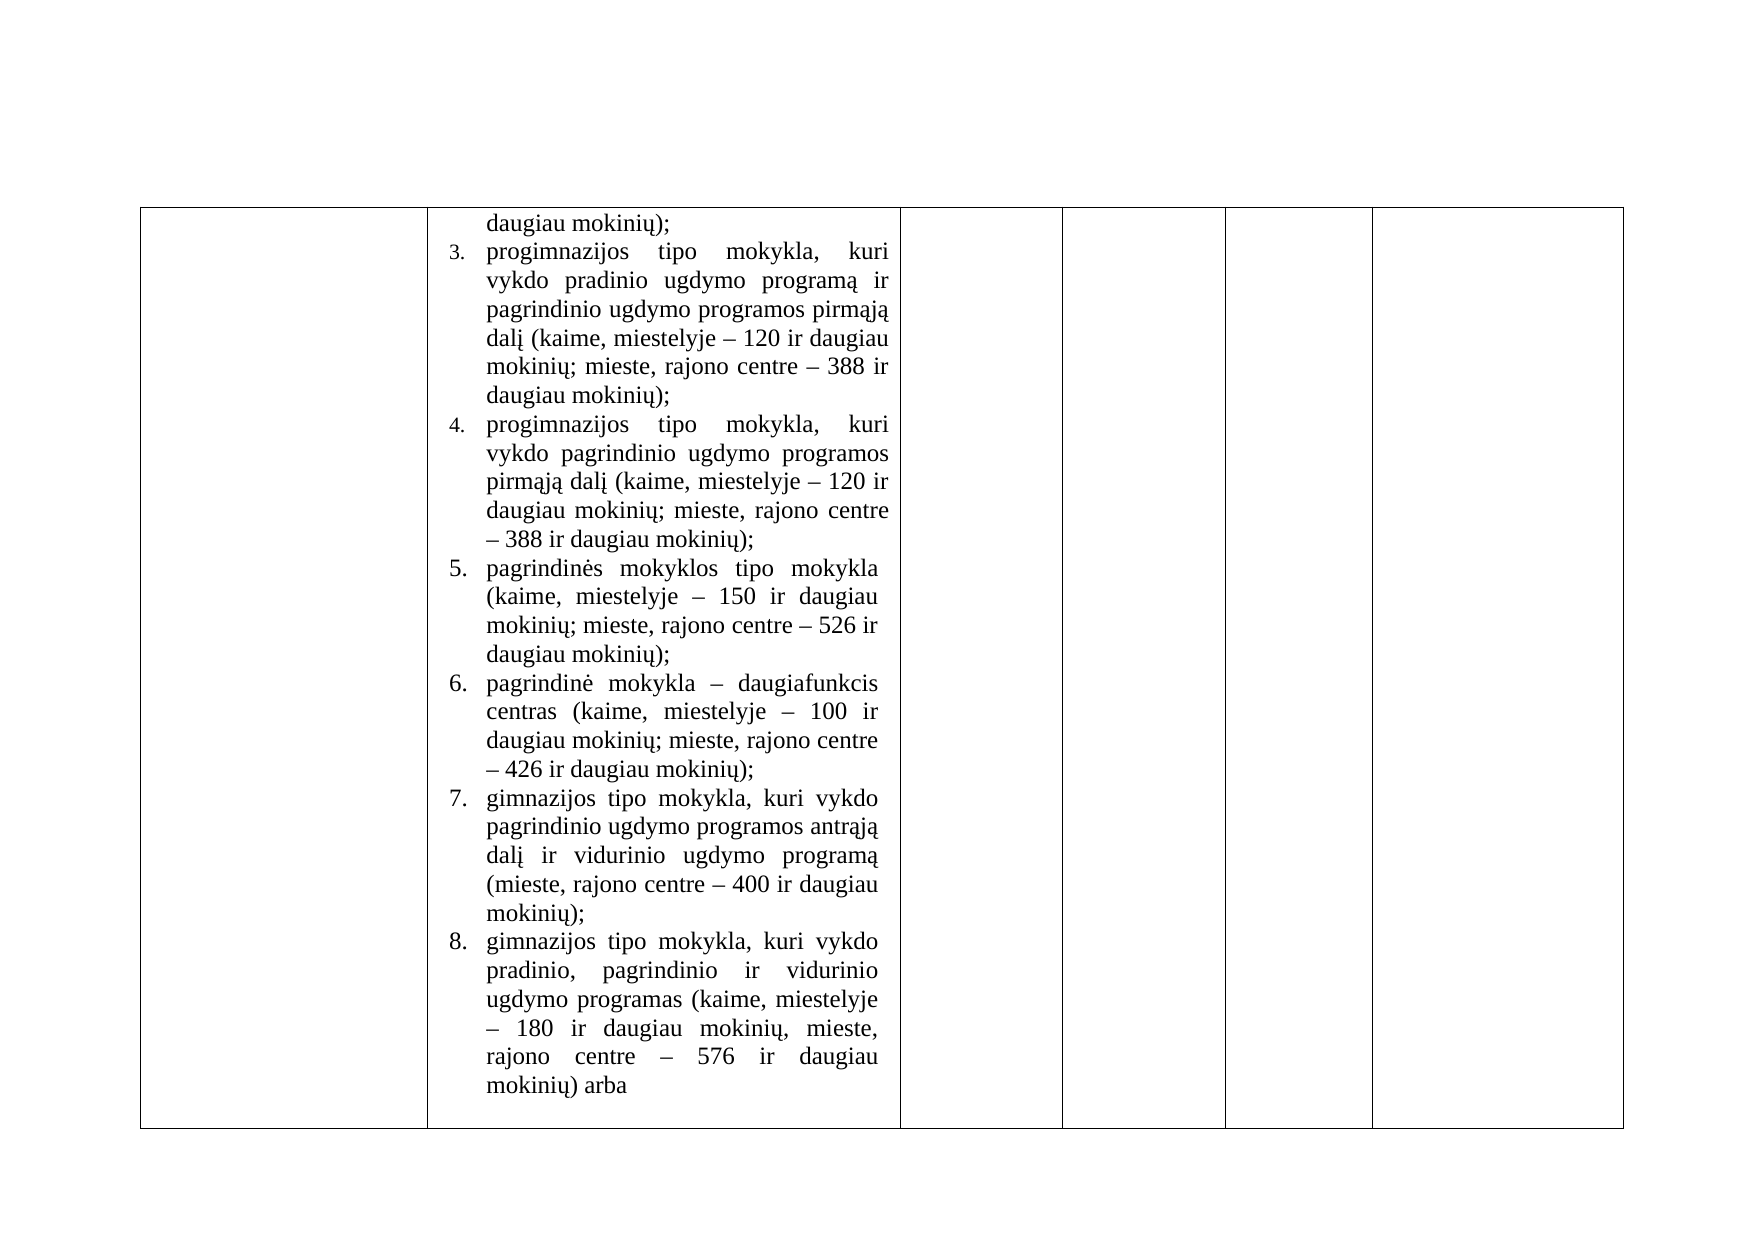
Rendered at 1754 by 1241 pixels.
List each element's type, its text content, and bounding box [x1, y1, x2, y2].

table_cell [1063, 208, 1225, 1128]
table_header [129, 207, 140, 1129]
table_cell [901, 208, 1062, 1128]
table_cell [1226, 208, 1372, 1128]
table_cell [141, 208, 427, 1128]
table_cell daugiau mokinių); 3. progimnazijos tipo mokykla, kuri vykdo pradinio ugdymo programą ir pagrindinio ugdymo programos pirmąją dalį (kaime, miestelyje – 120 ir daugiau mokinių; mieste, rajono centre – 388 ir daugiau mokinių); 4. progimnazijos tipo mokykla, kuri vykdo pagrindinio ugdymo programos pirmąją dalį (kaime, miestelyje – 120 ir daugiau mokinių; mieste, rajono centre – 388 ir daugiau mokinių); 5. pagrindinės mokyklos tipo mokykla (kaime, miestelyje – 150 ir daugiau mokinių; mieste, rajono centre – 526 ir daugiau mokinių); 6. pagrindinė mokykla – daugiafunkcis centras (kaime, miestelyje – 100 ir daugiau mokinių; mieste, rajono centre – 426 ir daugiau mokinių); 7. gimnazijos tipo mokykla, kuri vykdo pagrindinio ugdymo programos antrąją dalį ir vidurinio ugdymo programą (mieste, rajono centre – 400 ir daugiau mokinių); 8. gimnazijos tipo mokykla, kuri vykdo pradinio, pagrindinio ir vidurinio ugdymo programas (kaime, miestelyje – 180 ir daugiau mokinių, mieste, rajono centre – 576 ir daugiau mokinių) arba [428, 208, 900, 1128]
table_cell [1373, 208, 1623, 1128]
table_header [1624, 207, 1686, 1129]
